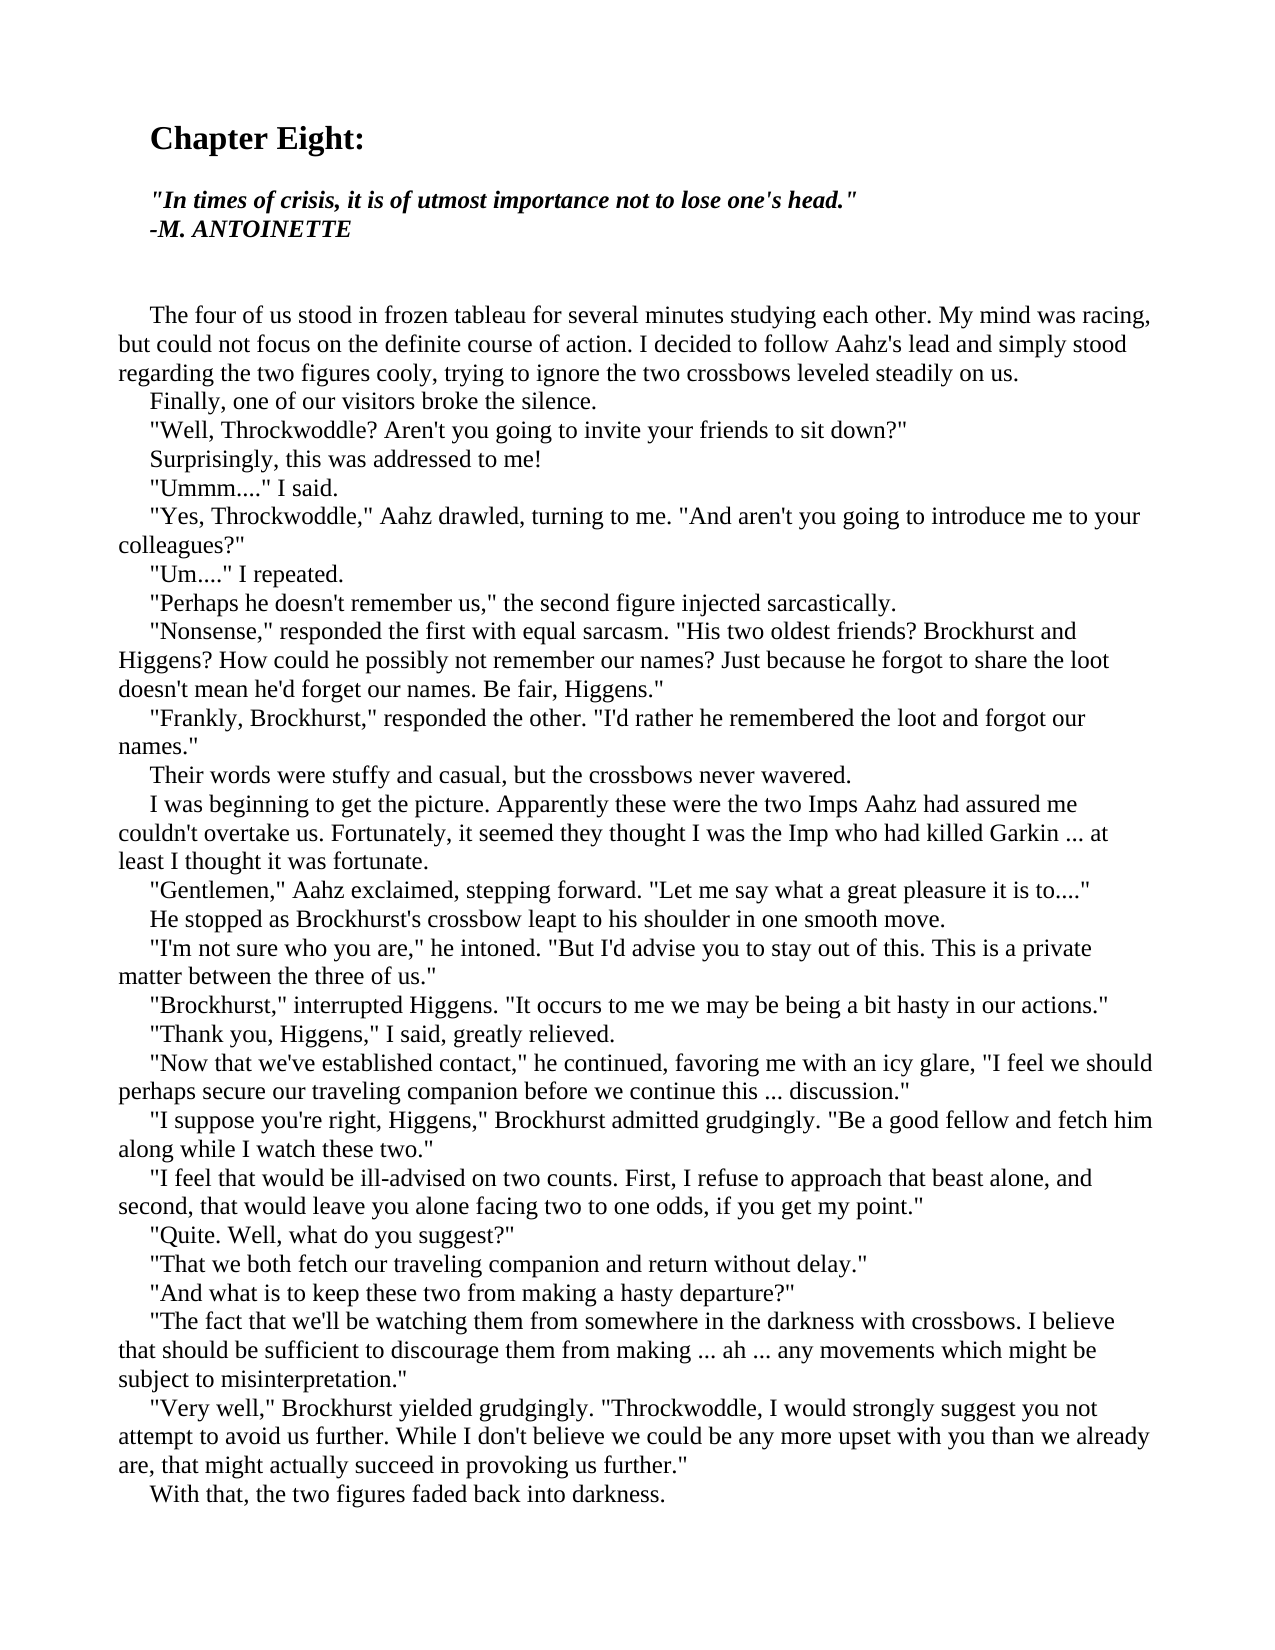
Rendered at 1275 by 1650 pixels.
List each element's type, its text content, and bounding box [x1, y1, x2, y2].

text "Gentlemen," Aahz exclaimed, stepping forward. "Let me say what a great pleasure it is to...." [118, 875, 1157, 904]
text "Nonsense," responded the first with equal sarcasm. "His two oldest friends? Brockhurst and Higgens? How could he possibly not remember our names? Just because he forgot to share the loot doesn't mean he'd forget our names. Be fair, Higgens." [118, 616, 1157, 703]
text "Perhaps he doesn't remember us," the second figure injected sarcastically. [118, 588, 1157, 616]
text With that, the two figures faded back into darkness. [118, 1479, 1157, 1508]
text "Now that we've established contact," he continued, favoring me with an icy glare, "I feel we should perhaps secure our traveling companion before we continue this ... discussion." [118, 1048, 1157, 1105]
text Their words were stuffy and casual, but the crossbows never wavered. [118, 760, 1157, 789]
text "Um...." I repeated. [118, 559, 1157, 588]
text "I feel that would be ill-advised on two counts. First, I refuse to approach that beast alone, and second, that would leave you alone facing two to one odds, if you get my point." [118, 1163, 1157, 1220]
text "And what is to keep these two from making a hasty departure?" [118, 1278, 1157, 1306]
text Finally, one of our visitors broke the silence. [118, 386, 1157, 415]
text "Brockhurst," interrupted Higgens. "It occurs to me we may be being a bit hasty in our actions." [118, 990, 1157, 1019]
text "In times of crisis, it is of utmost importance not to lose one's head." [118, 185, 1157, 214]
text He stopped as Brockhurst's crossbow leapt to his shoulder in one smooth move. [118, 904, 1157, 933]
text "Well, Throckwoddle? Aren't you going to invite your friends to sit down?" [118, 415, 1157, 444]
text "I'm not sure who you are," he intoned. "But I'd advise you to stay out of this. This is a private matter between the three of us." [118, 933, 1157, 990]
text -M. ANTOINETTE [118, 214, 1157, 243]
text "Yes, Throckwoddle," Aahz drawled, turning to me. "And aren't you going to introduce me to your colleagues?" [118, 501, 1157, 559]
text "Very well," Brockhurst yielded grudgingly. "Throckwoddle, I would strongly suggest you not attempt to avoid us further. While I don't believe we could be any more upset with you than we already are, that might actually succeed in provoking us further." [118, 1393, 1157, 1479]
text "Ummm...." I said. [118, 473, 1157, 501]
text I was beginning to get the picture. Apparently these were the two Imps Aahz had assured me couldn't overtake us. Fortunately, it seemed they thought I was the Imp who had killed Garkin ... at least I thought it was fortunate. [118, 789, 1157, 875]
text The four of us stood in frozen tableau for several minutes studying each other. My mind was racing, but could not focus on the definite course of action. I decided to follow Aahz's lead and simply stood regarding the two figures cooly, trying to ignore the two crossbows leveled steadily on us. [118, 300, 1157, 386]
text Surprisingly, this was addressed to me! [118, 444, 1157, 473]
text "The fact that we'll be watching them from somewhere in the darkness with crossbows. I believe that should be sufficient to discourage them from making ... ah ... any movements which might be subject to misinterpretation.'' [118, 1306, 1157, 1393]
subtitle Chapter Eight: [118, 118, 1157, 156]
text "Thank you, Higgens," I said, greatly relieved. [118, 1019, 1157, 1048]
text "I suppose you're right, Higgens," Brockhurst admitted grudgingly. "Be a good fellow and fetch him along while I watch these two." [118, 1105, 1157, 1163]
text "That we both fetch our traveling companion and return without delay." [118, 1249, 1157, 1278]
text "Quite. Well, what do you suggest?" [118, 1220, 1157, 1249]
text "Frankly, Brockhurst," responded the other. "I'd rather he remembered the loot and forgot our names." [118, 703, 1157, 760]
